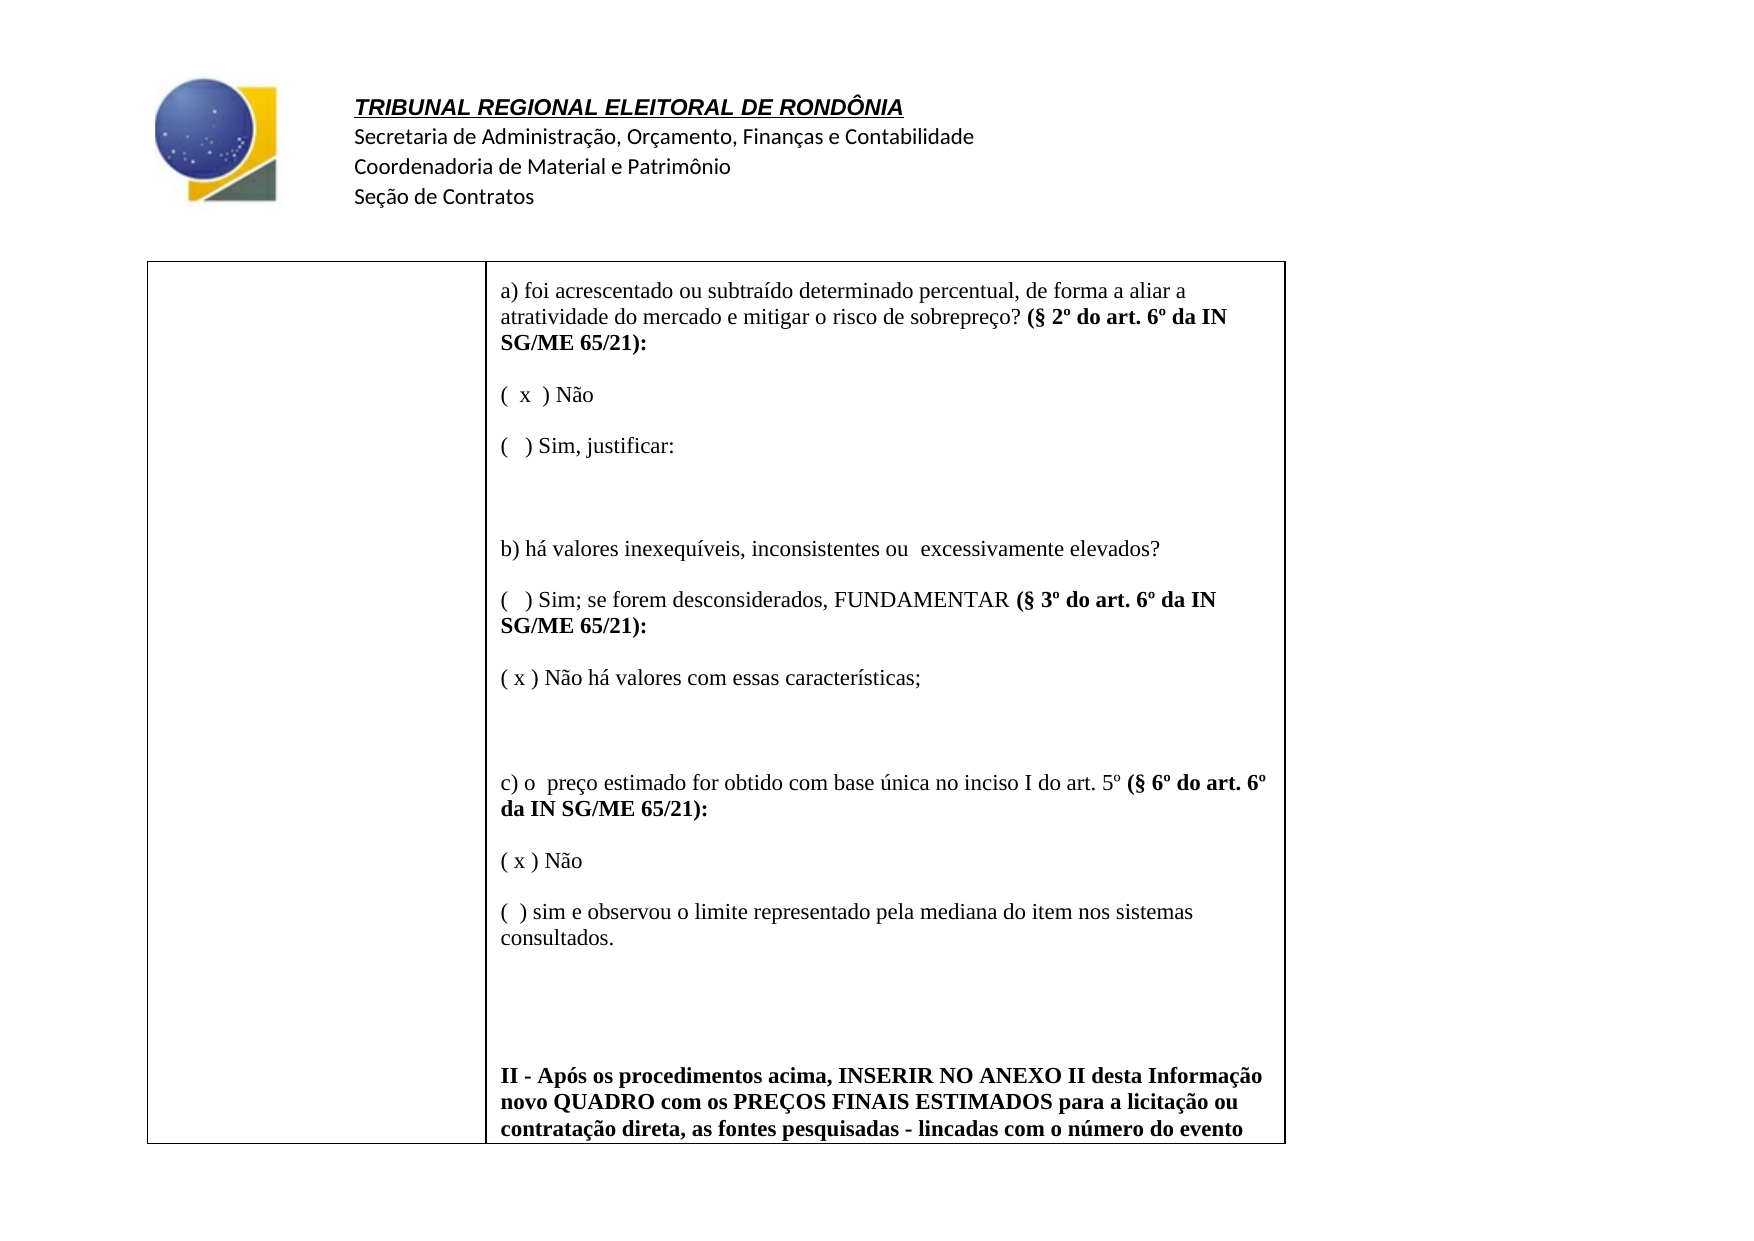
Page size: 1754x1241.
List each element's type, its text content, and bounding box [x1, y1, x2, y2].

table_cell [148, 262, 485, 1142]
table_cell a) foi acrescentado ou subtraído determinado percentual, de forma a aliar a atratividade do mercado e mitigar o risco de sobrepreço? (§ 2º do art. 6º da IN SG/ME 65/21): ( x ) Não ( ) Sim, justificar: b) há valores inexequíveis, inconsistentes ou excessivamente elevados? ( ) Sim; se forem desconsiderados, FUNDAMENTAR (§ 3º do art. 6º da IN SG/ME 65/21): ( x ) Não há valores com essas características; c) o preço estimado for obtido com base única no inciso I do art. 5º (§ 6º do art. 6º da IN SG/ME 65/21): ( x ) Não ( ) sim e observou o limite representado pela mediana do item nos sistemas consultados. II - Após os procedimentos acima, INSERIR NO ANEXO II desta Informação novo QUADRO com os PREÇOS FINAIS ESTIMADOS para a licitação ou contratação direta, as fontes pesquisadas - lincadas com o número do evento [487, 262, 1284, 1142]
